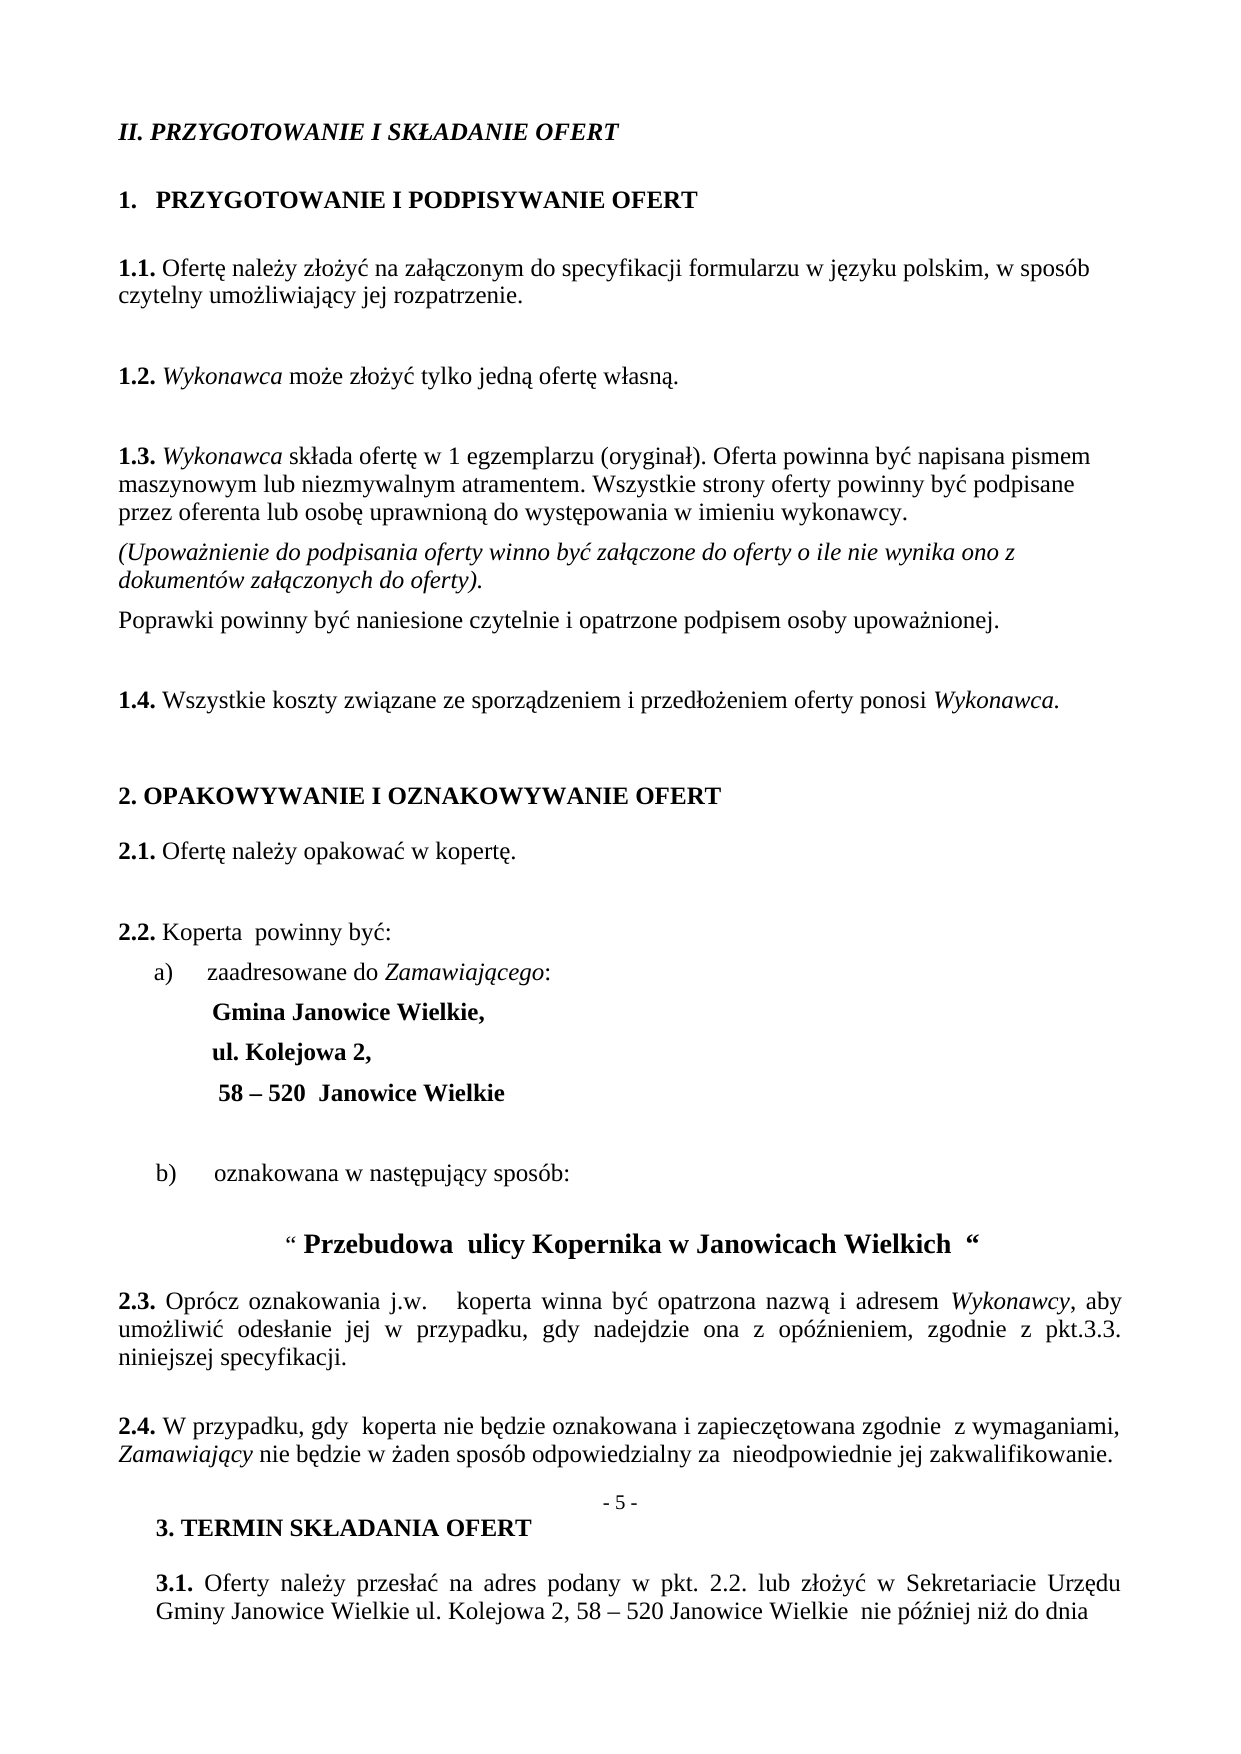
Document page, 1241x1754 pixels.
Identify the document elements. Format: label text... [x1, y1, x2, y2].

text ul. Kolejowa 2, [118, 1038, 1122, 1066]
text 1.3. Wykonawca składa ofertę w 1 egzemplarzu (oryginał). Oferta powinna być napisana pismem maszynowym lub niezmywalnym atramentem. Wszystkie strony oferty powinny być podpisane przez oferenta lub osobę uprawnioną do występowania w imieniu wykonawcy. [118, 442, 1122, 526]
text 2.1. Ofertę należy opakować w kopertę. [118, 837, 1122, 865]
text (Upoważnienie do podpisania oferty winno być załączone do oferty o ile nie wynika ono z dokumentów załączonych do oferty). [118, 538, 1122, 593]
list 3.1. Oferty należy przesłać na adres podany w pkt. 2.2. lub złożyć w Sekretariacie Urzędu Gminy Janowice Wielkie ul. Kolejowa 2, 58 – 520 Janowice Wielkie nie później niż do dnia [118, 1569, 1122, 1624]
text 2. OPAKOWYWANIE I OZNAKOWYWANIE OFERT [118, 782, 1122, 810]
text 2.3. Oprócz oznakowania j.w. koperta winna być opatrzona nazwą i adresem Wykonawcy, aby umożliwić odesłanie jej w przypadku, gdy nadejdzie ona z opóźnieniem, zgodnie z pkt.3.3. niniejszej specyfikacji. [118, 1287, 1122, 1371]
text Gmina Janowice Wielkie, [118, 998, 1122, 1026]
list zaadresowane do Zamawiającego: [153, 958, 1122, 986]
text 1.4. Wszystkie koszty związane ze sporządzeniem i przedłożeniem oferty ponosi Wykonawca. [118, 686, 1122, 714]
text 1.1. Ofertę należy złożyć na załączonym do specyfikacji formularzu w języku polskim, w sposób czytelny umożliwiający jej rozpatrzenie. [118, 254, 1122, 309]
list 3. TERMIN SKŁADANIA OFERT [118, 1514, 1122, 1541]
text “ Przebudowa ulicy Kopernika w Janowicach Wielkich “ [118, 1228, 1122, 1260]
text Poprawki powinny być naniesione czytelnie i opatrzone podpisem osoby upoważnionej. [118, 606, 1122, 634]
text 2.2. Koperta powinny być: [118, 918, 1122, 946]
text II. PRZYGOTOWANIE I SKŁADANIE OFERT [118, 118, 1122, 146]
text 58 – 520 Janowice Wielkie [118, 1079, 1122, 1106]
text b) oznakowana w następujący sposób: [118, 1159, 1122, 1187]
text 2.4. W przypadku, gdy koperta nie będzie oznakowana i zapieczętowana zgodnie z wymaganiami, Zamawiający nie będzie w żaden sposób odpowiedzialny za nieodpowiednie jej zakwalifikowanie. [118, 1412, 1122, 1467]
text - 5 - [118, 1491, 1122, 1514]
text 1.2. Wykonawca może złożyć tylko jedną ofertę własną. [118, 362, 1122, 390]
text 1. PRZYGOTOWANIE I PODPISYWANIE OFERT [118, 186, 1122, 214]
